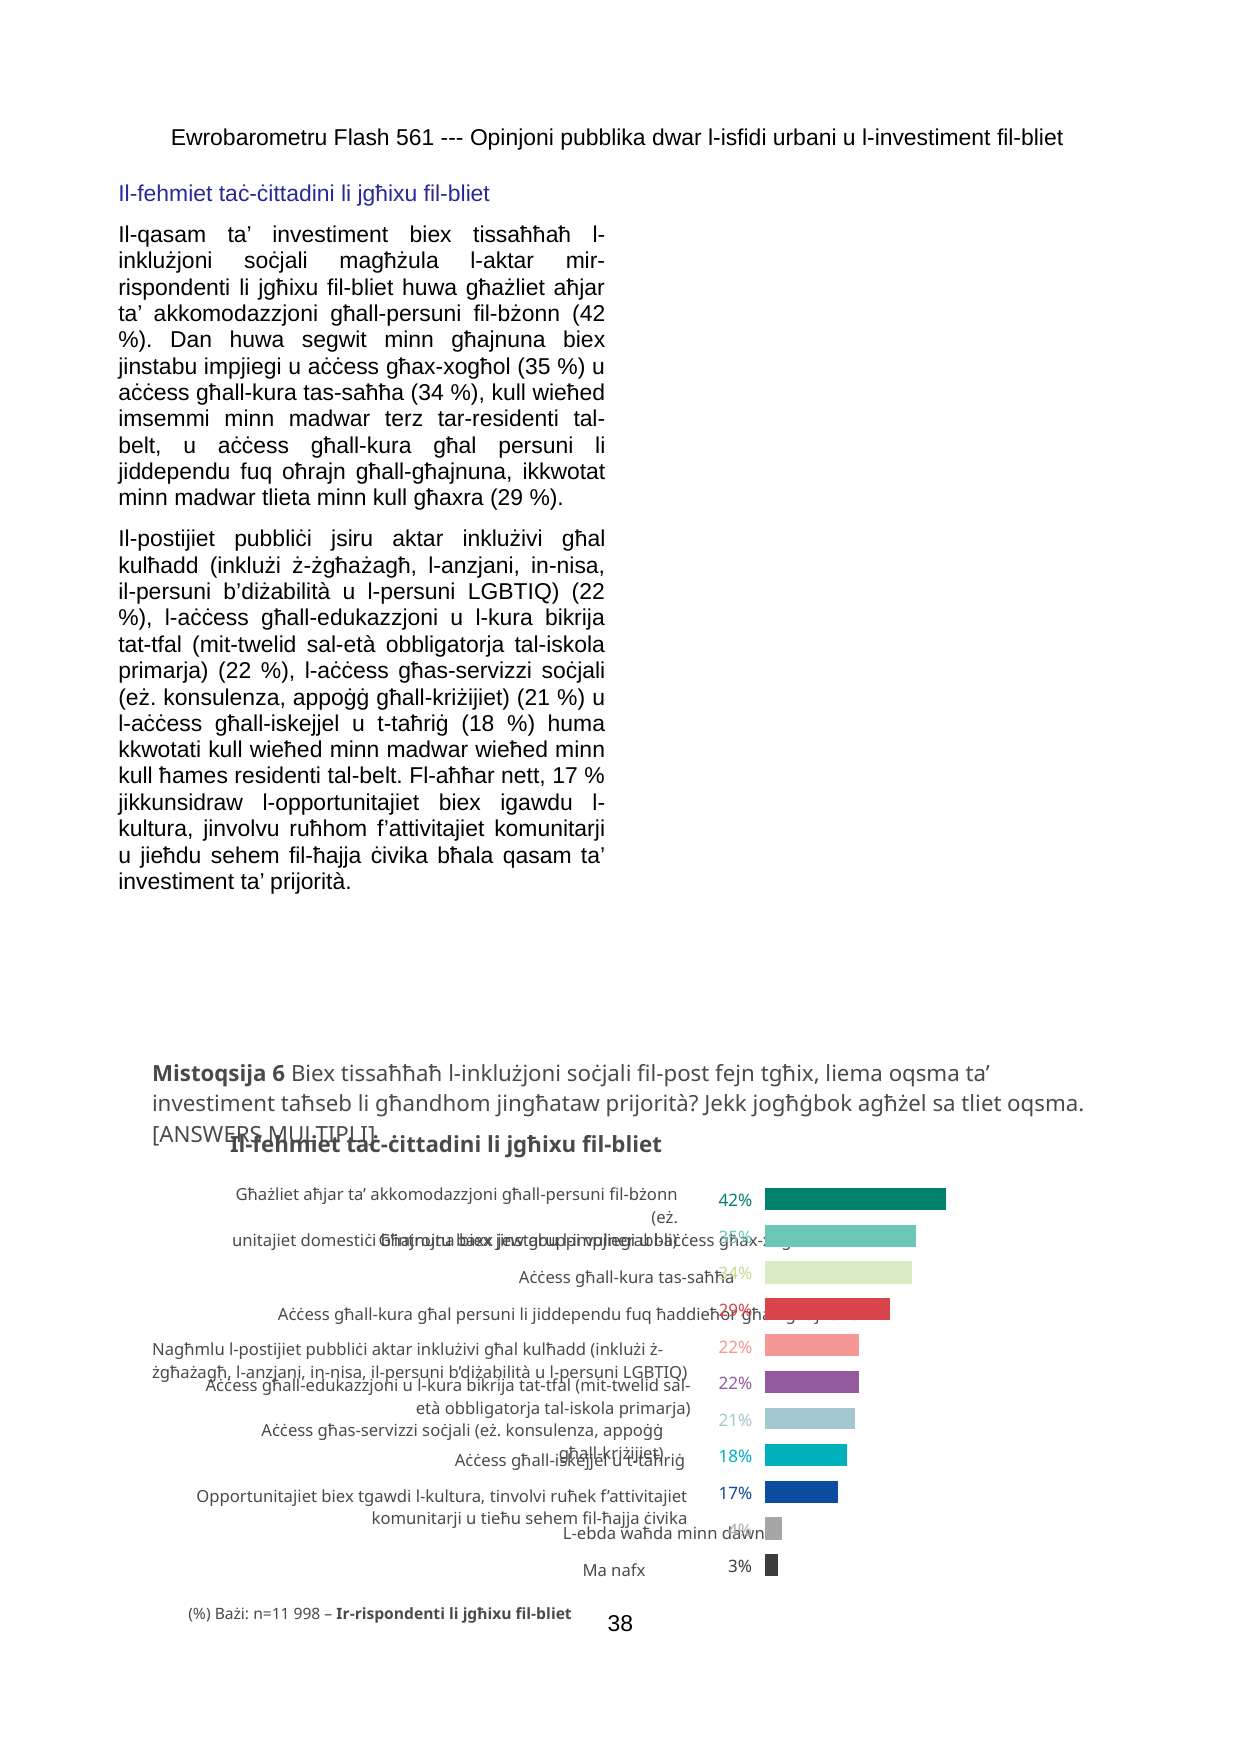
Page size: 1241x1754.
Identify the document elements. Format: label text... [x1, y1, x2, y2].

text Il-qasam ta’ investiment biex tissaħħaħ l-inklużjoni soċjali magħżula l-aktar mir-rispondenti li jgħixu fil-bliet huwa għażliet aħjar ta’ akkomodazzjoni għall-persuni fil-bżonn (42 %). Dan huwa segwit minn għajnuna biex jinstabu impjiegi u aċċess għax-xogħol (35 %) u aċċess għall-kura tas-saħħa (34 %), kull wieħed imsemmi minn madwar terz tar-residenti tal-belt, u aċċess għall-kura għal persuni li jiddependu fuq oħrajn għall-għajnuna, ikkwotat minn madwar tlieta minn kull għaxra (29 %). [118, 221, 605, 511]
text Il-fehmiet taċ-ċittadini li jgħixu fil-bliet [118, 180, 605, 206]
text Il-postijiet pubbliċi jsiru aktar inklużivi għal kulħadd (inklużi ż-żgħażagħ, l-anzjani, in-nisa, il-persuni b’diżabilità u l-persuni LGBTIQ) (22 %), l-aċċess għall-edukazzjoni u l-kura bikrija tat-tfal (mit-twelid sal-età obbligatorja tal-iskola primarja) (22 %), l-aċċess għas-servizzi soċjali (eż. konsulenza, appoġġ għall-kriżijiet) (21 %) u l-aċċess għall-iskejjel u t-taħriġ (18 %) huma kkwotati kull wieħed minn madwar wieħed minn kull ħames residenti tal-belt. Fl-aħħar nett, 17 % jikkunsidraw l-opportunitajiet biex igawdu l-kultura, jinvolvu ruħhom f’attivitajiet komunitarji u jieħdu sehem fil-ħajja ċivika bħala qasam ta’ investiment ta’ prijorità. [118, 525, 605, 894]
